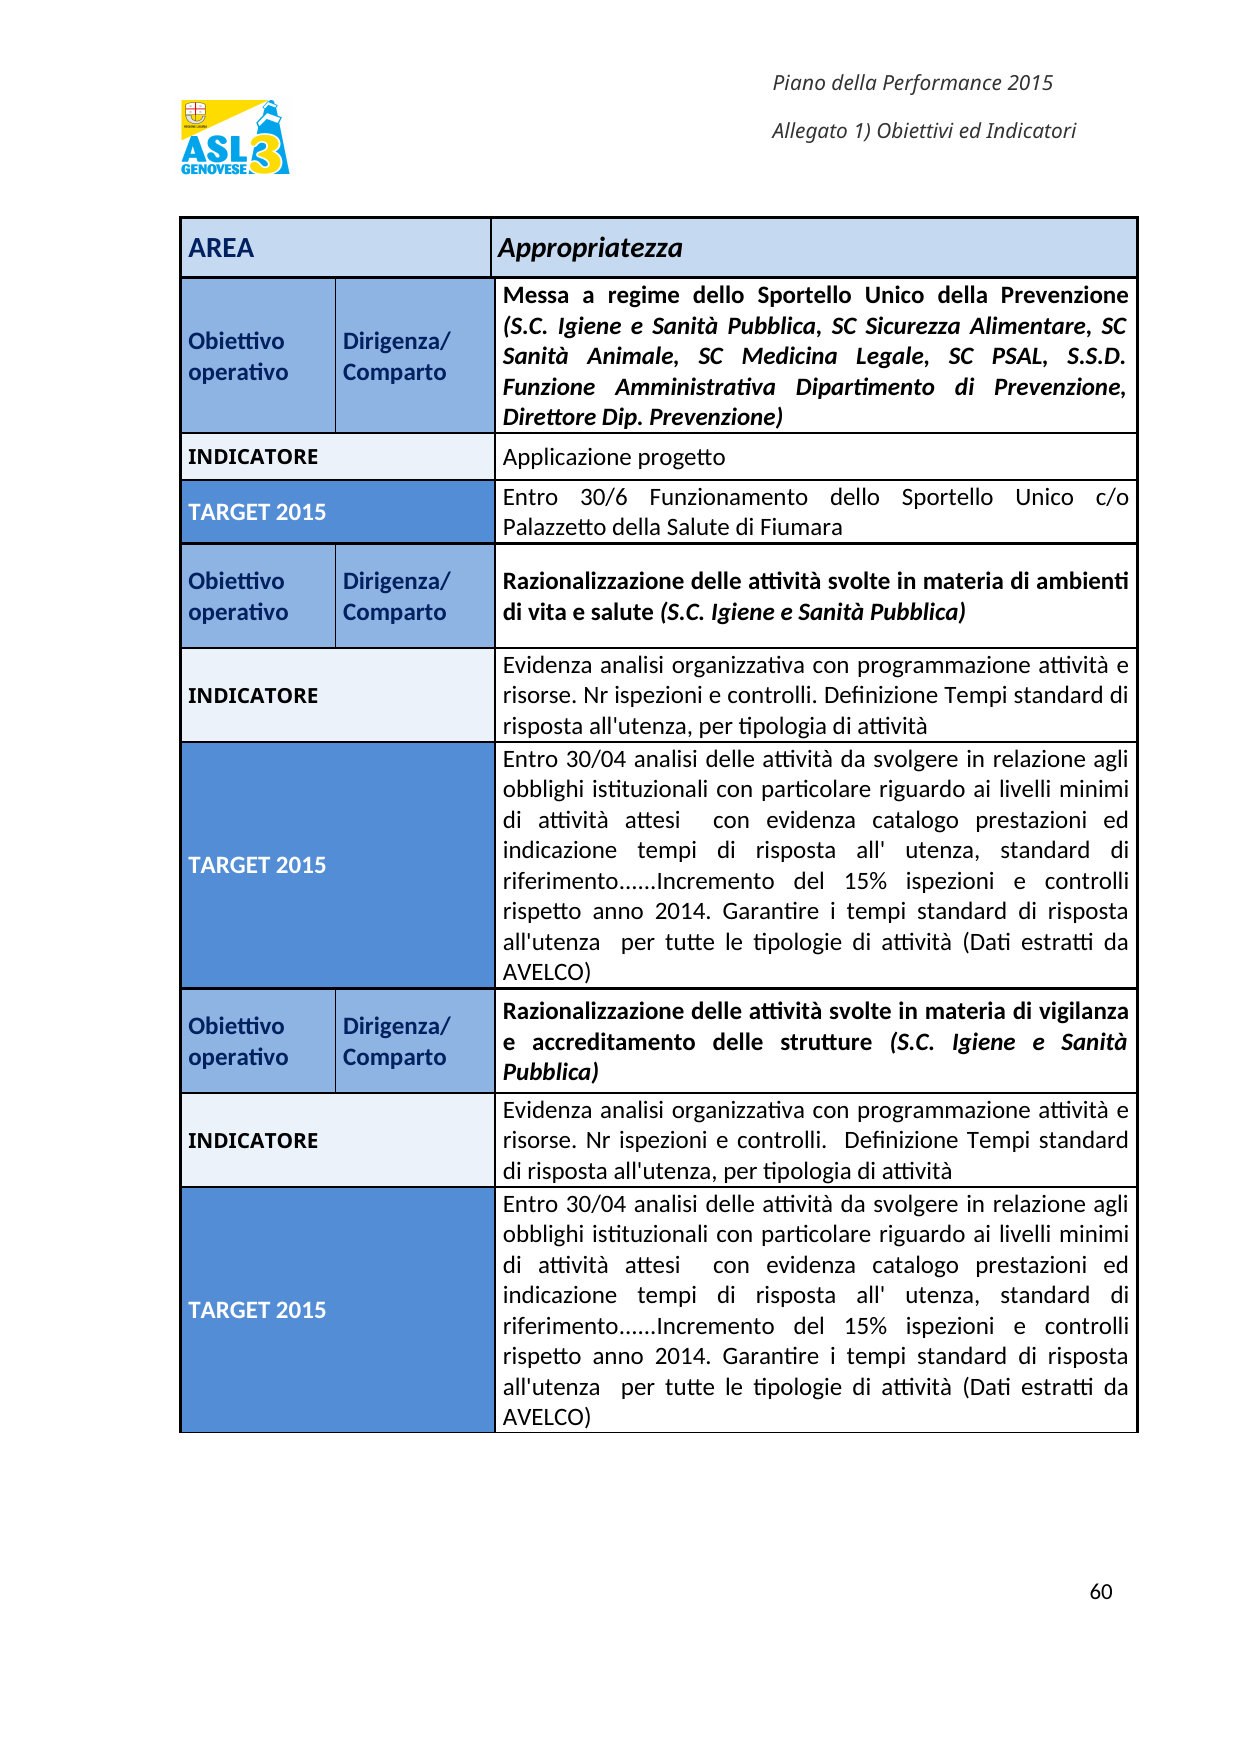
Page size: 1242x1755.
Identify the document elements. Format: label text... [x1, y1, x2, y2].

table_cell [336, 743, 494, 987]
table_cell INDICATORE [182, 1094, 494, 1186]
table_cell Razionalizzazione delle attività svolte in materia di ambienti di vita e salute (S.C. Igiene e Sanità Pubblica) [496, 545, 1136, 647]
table_cell Razionalizzazione delle attività svolte in materia di vigilanza e accreditamento delle strutture (S.C. Igiene e Sanità Pubblica) [496, 990, 1136, 1092]
table_cell [336, 1188, 494, 1432]
table_cell Dirigenza/ Comparto [336, 545, 494, 647]
table_cell Messa a regime dello Sportello Unico della Prevenzione (S.C. Igiene e Sanità Pubblica, SC Sicurezza Alimentare, SC Sanità Animale, SC Medicina Legale, SC PSAL, S.S.D. Funzione Amministrativa Dipartimento di Prevenzione, Direttore Dip. Prevenzione) [496, 279, 1136, 432]
table_cell Dirigenza/ Comparto [336, 279, 494, 432]
table_cell Obiettivo operativo [182, 545, 335, 647]
table_cell Obiettivo operativo [182, 990, 335, 1092]
table_cell TARGET 2015 [182, 481, 336, 542]
table_cell TARGET 2015 [182, 1188, 336, 1432]
table_cell Obiettivo operativo [182, 279, 335, 432]
table_cell INDICATORE [182, 649, 494, 741]
table_cell Entro 30/04 analisi delle attività da svolgere in relazione agli obblighi istituzionali con particolare riguardo ai livelli minimi di attività attesi con evidenza catalogo prestazioni ed indicazione tempi di risposta all' utenza, standard di riferimento......Incremento del 15% ispezioni e controlli rispetto anno 2014. Garantire i tempi standard di risposta all'utenza per tutte le tipologie di attività (Dati estratti da AVELCO) [496, 743, 1136, 987]
table_cell INDICATORE [182, 434, 494, 479]
table_cell Dirigenza/ Comparto [336, 990, 494, 1092]
table_cell Evidenza analisi organizzativa con programmazione attività e risorse. Nr ispezioni e controlli. Definizione Tempi standard di risposta all'utenza, per tipologia di attività [496, 1094, 1136, 1186]
table_cell TARGET 2015 [182, 743, 336, 987]
table_cell Applicazione progetto [496, 434, 1136, 479]
table_cell Entro 30/6 Funzionamento dello Sportello Unico c/o Palazzetto della Salute di Fiumara [496, 481, 1136, 542]
table_header AREA [182, 219, 490, 276]
table_cell Evidenza analisi organizzativa con programmazione attività e risorse. Nr ispezioni e controlli. Definizione Tempi standard di risposta all'utenza, per tipologia di attività [496, 649, 1136, 741]
table_cell [336, 481, 494, 542]
table_header Appropriatezza [492, 219, 1136, 276]
table_cell Entro 30/04 analisi delle attività da svolgere in relazione agli obblighi istituzionali con particolare riguardo ai livelli minimi di attività attesi con evidenza catalogo prestazioni ed indicazione tempi di risposta all' utenza, standard di riferimento......Incremento del 15% ispezioni e controlli rispetto anno 2014. Garantire i tempi standard di risposta all'utenza per tutte le tipologie di attività (Dati estratti da AVELCO) [496, 1188, 1136, 1432]
